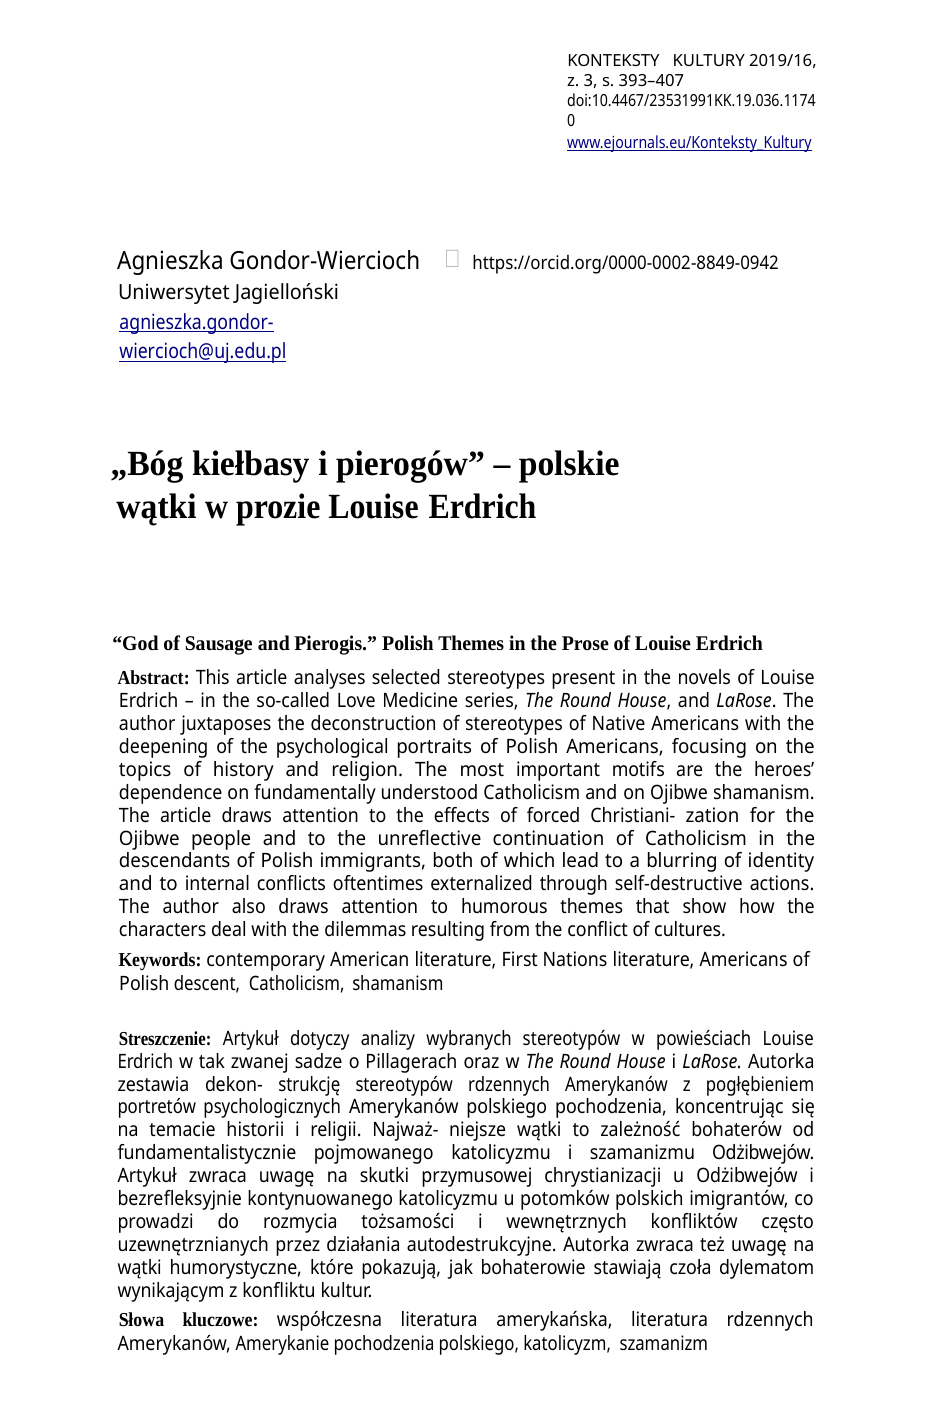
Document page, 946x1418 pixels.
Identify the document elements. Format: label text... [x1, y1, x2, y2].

text Streszczenie: Artykuł dotyczy analizy wybranych stereotypów w powieściach Louise Erdrich w tak zwanej sadze o Pillagerach oraz w The Round House i LaRose. Autorka zestawia dekon- strukcję stereotypów rdzennych Amerykanów z pogłębieniem portretów psychologicznych Amerykanów polskiego pochodzenia, koncentrując się na temacie historii i religii. Najważ- niejsze wątki to zależność bohaterów od fundamentalistycznie pojmowanego katolicyzmu i szamanizmu Odżibwejów. Artykuł zwraca uwagę na skutki przymusowej chrystianizacji u Odżibwejów i bezrefleksyjnie kontynuowanego katolicyzmu u potomków polskich imigrantów, co prowadzi do rozmycia tożsamości i wewnętrznych konfliktów często uzewnętrznianych przez działania autodestrukcyjne. Autorka zwraca też uwagę na wątki humorystyczne, które pokazują, jak bohaterowie stawiają czoła dylematom wynikającym z konfliktu kultur. [117, 1027, 815, 1302]
text „Bóg kiełbasy i pierogów” – polskie wątki w prozie Louise Erdrich [110, 442, 694, 526]
text KONTEKSTY KULTURY 2019/16, z. 3, s. 393–407 doi:10.4467/23531991KK.19.036.11740 [567, 51, 824, 131]
text Keywords: contemporary American literature, First Nations literature, Americans of Polish descent, Catholicism, shamanism [118, 947, 809, 995]
text “God of Sausage and Pierogis.” Polish Themes in the Prose of Louise Erdrich [112, 631, 825, 655]
text Agnieszka Gondor-Wiercioch  https://orcid.org/0000-0002-8849-0942 [117, 243, 825, 277]
text Uniwersytet Jagielloński agnieszka.gondor-wiercioch@uj.edu.pl [118, 277, 430, 365]
text Słowa kluczowe: współczesna literatura amerykańska, literatura rdzennych Amerykanów, Amerykanie pochodzenia polskiego, katolicyzm, szamanizm [117, 1308, 813, 1355]
text www.ejournals.eu/Konteksty_Kultury [567, 131, 825, 153]
text Abstract: This article analyses selected stereotypes present in the novels of Louise Erdrich – in the so-called Love Medicine series, The Round House, and LaRose. The author juxtaposes the deconstruction of stereotypes of Native Americans with the deepening of the psychological portraits of Polish Americans, focusing on the topics of history and religion. The most important motifs are the heroes’ dependence on fundamentally understood Catholicism and on Ojibwe shamanism. The article draws attention to the effects of forced Christiani- zation for the Ojibwe people and to the unreflective continuation of Catholicism in the descendants of Polish immigrants, both of which lead to a blurring of identity and to internal conflicts oftentimes externalized through self-destructive actions. The author also draws attention to humorous themes that show how the characters deal with the dilemmas resulting from the conflict of cultures. [117, 666, 815, 941]
